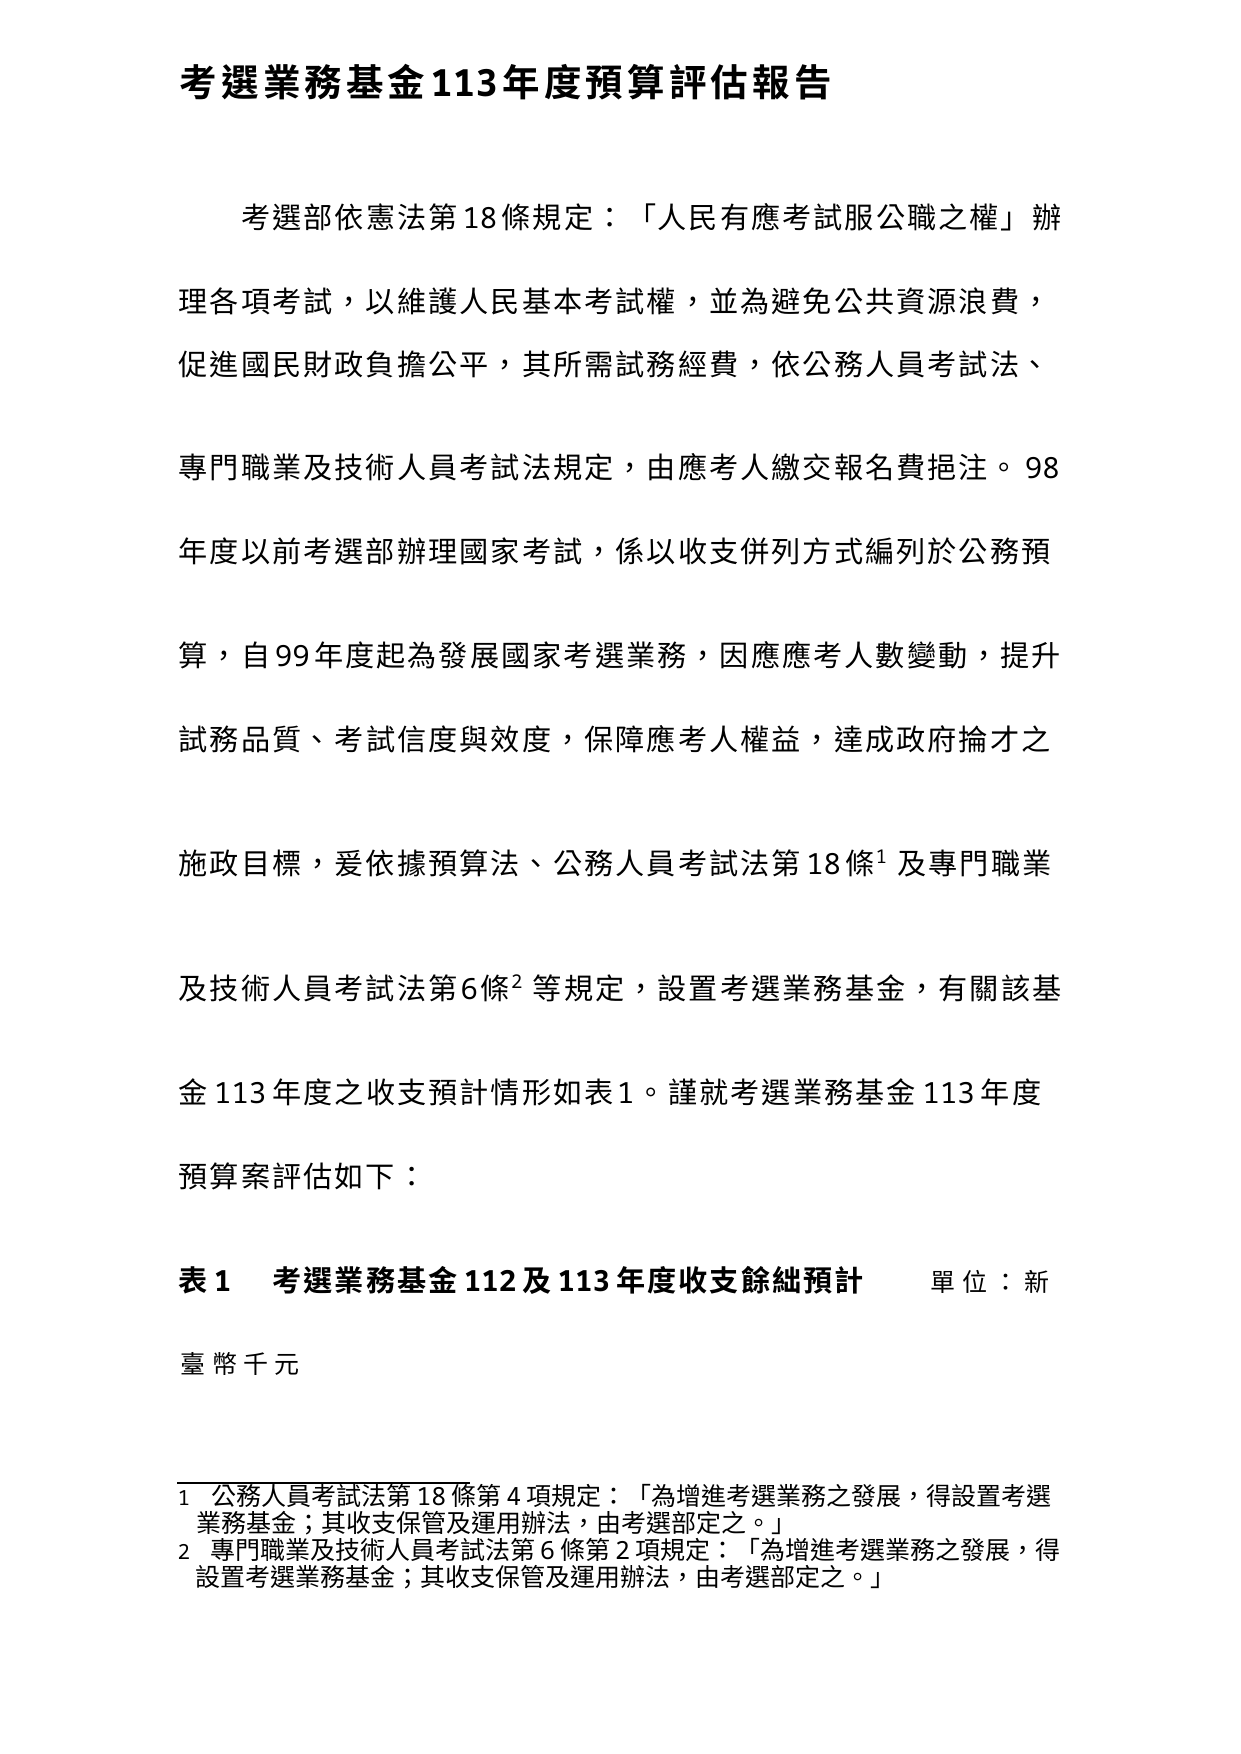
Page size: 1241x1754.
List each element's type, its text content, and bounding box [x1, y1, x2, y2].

text 考選部依憲法第18條規定：「人民有應考試服公職之權」辦理各項考試，以維護人民基本考試權，並為避免公共資源浪費，促進國民財政負擔公平，其所需試務經費，依公務人員考試法、專門職業及技術人員考試法規定，由應考人繳交報名費挹注。98年度以前考選部辦理國家考試，係以收支併列方式編列於公務預算，自99年度起為發展國家考選業務，因應應考人數變動，提升試務品質、考試信度與效度，保障應考人權益，達成政府掄才之施政目標，爰依據預算法、公務人員考試法第18條及專門職業及技術人員考試法第6條等規定，設置考選業務基金，有關該基金113年度之收支預計情形如表1。謹就考選業務基金113年度預算案評估如下： [177, 133, 1063, 1196]
text 公務人員考試法第18條第4項規定：「為增進考選業務之發展，得設置考選業務基金；其收支保管及運用辦法，由考選部定之。」 [177, 1483, 1063, 1537]
text 考選業務基金113年度預算評估報告 [177, 0, 1063, 125]
text 專門職業及技術人員考試法第6條第2項規定：「為增進考選業務之發展，得設置考選業務基金；其收支保管及運用辦法，由考選部定之。」 [177, 1537, 1063, 1592]
text 表1 考選業務基金112及113年度收支餘絀預計 單位：新臺幣千元 [177, 1196, 1063, 1383]
